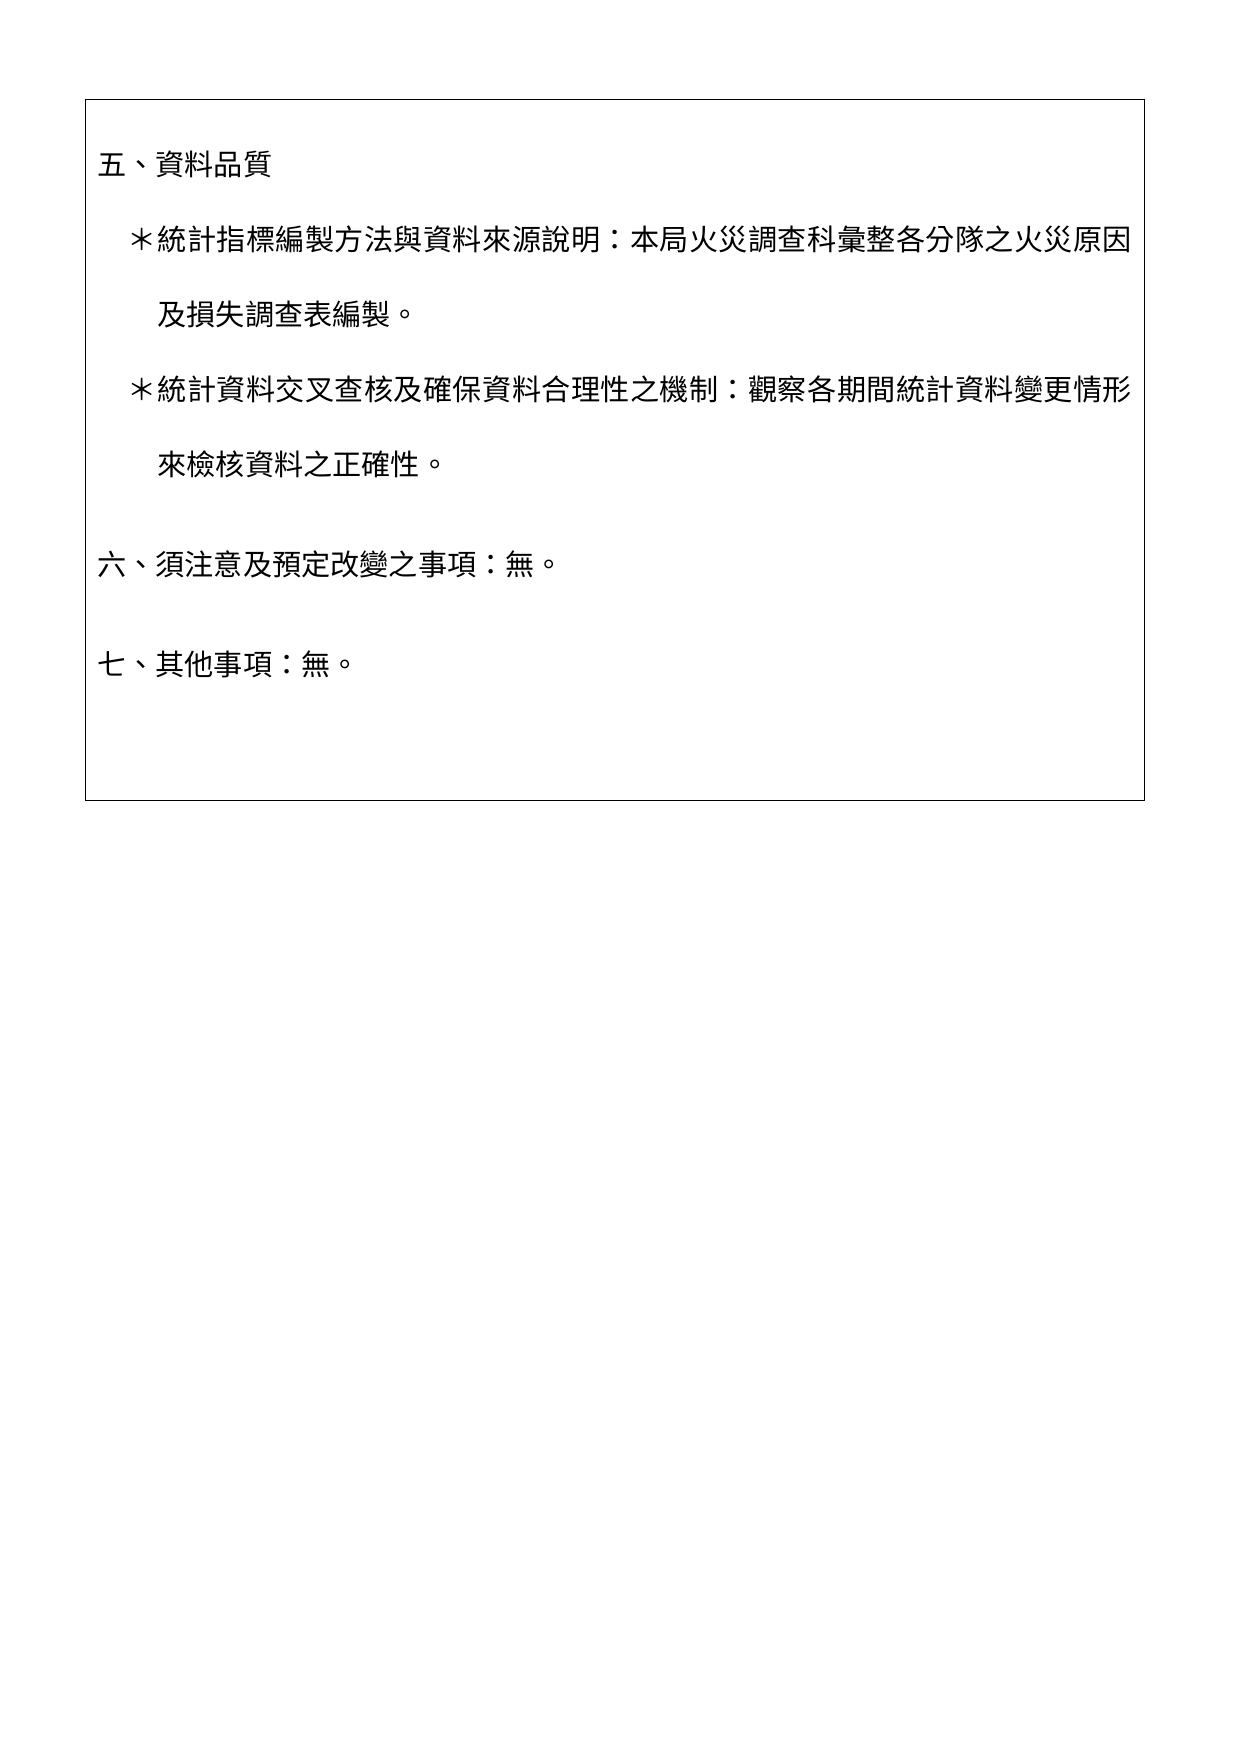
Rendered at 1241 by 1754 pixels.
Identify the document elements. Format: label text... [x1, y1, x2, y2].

table_header 五、資料品質 ＊統計指標編製方法與資料來源說明：本局火災調查科彙整各分隊之火災原因及損失調查表編製。 ＊統計資料交叉查核及確保資料合理性之機制：觀察各期間統計資料變更情形來檢核資料之正確性。 六、須注意及預定改變之事項：無。 七、其他事項：無。 [86, 100, 1144, 800]
